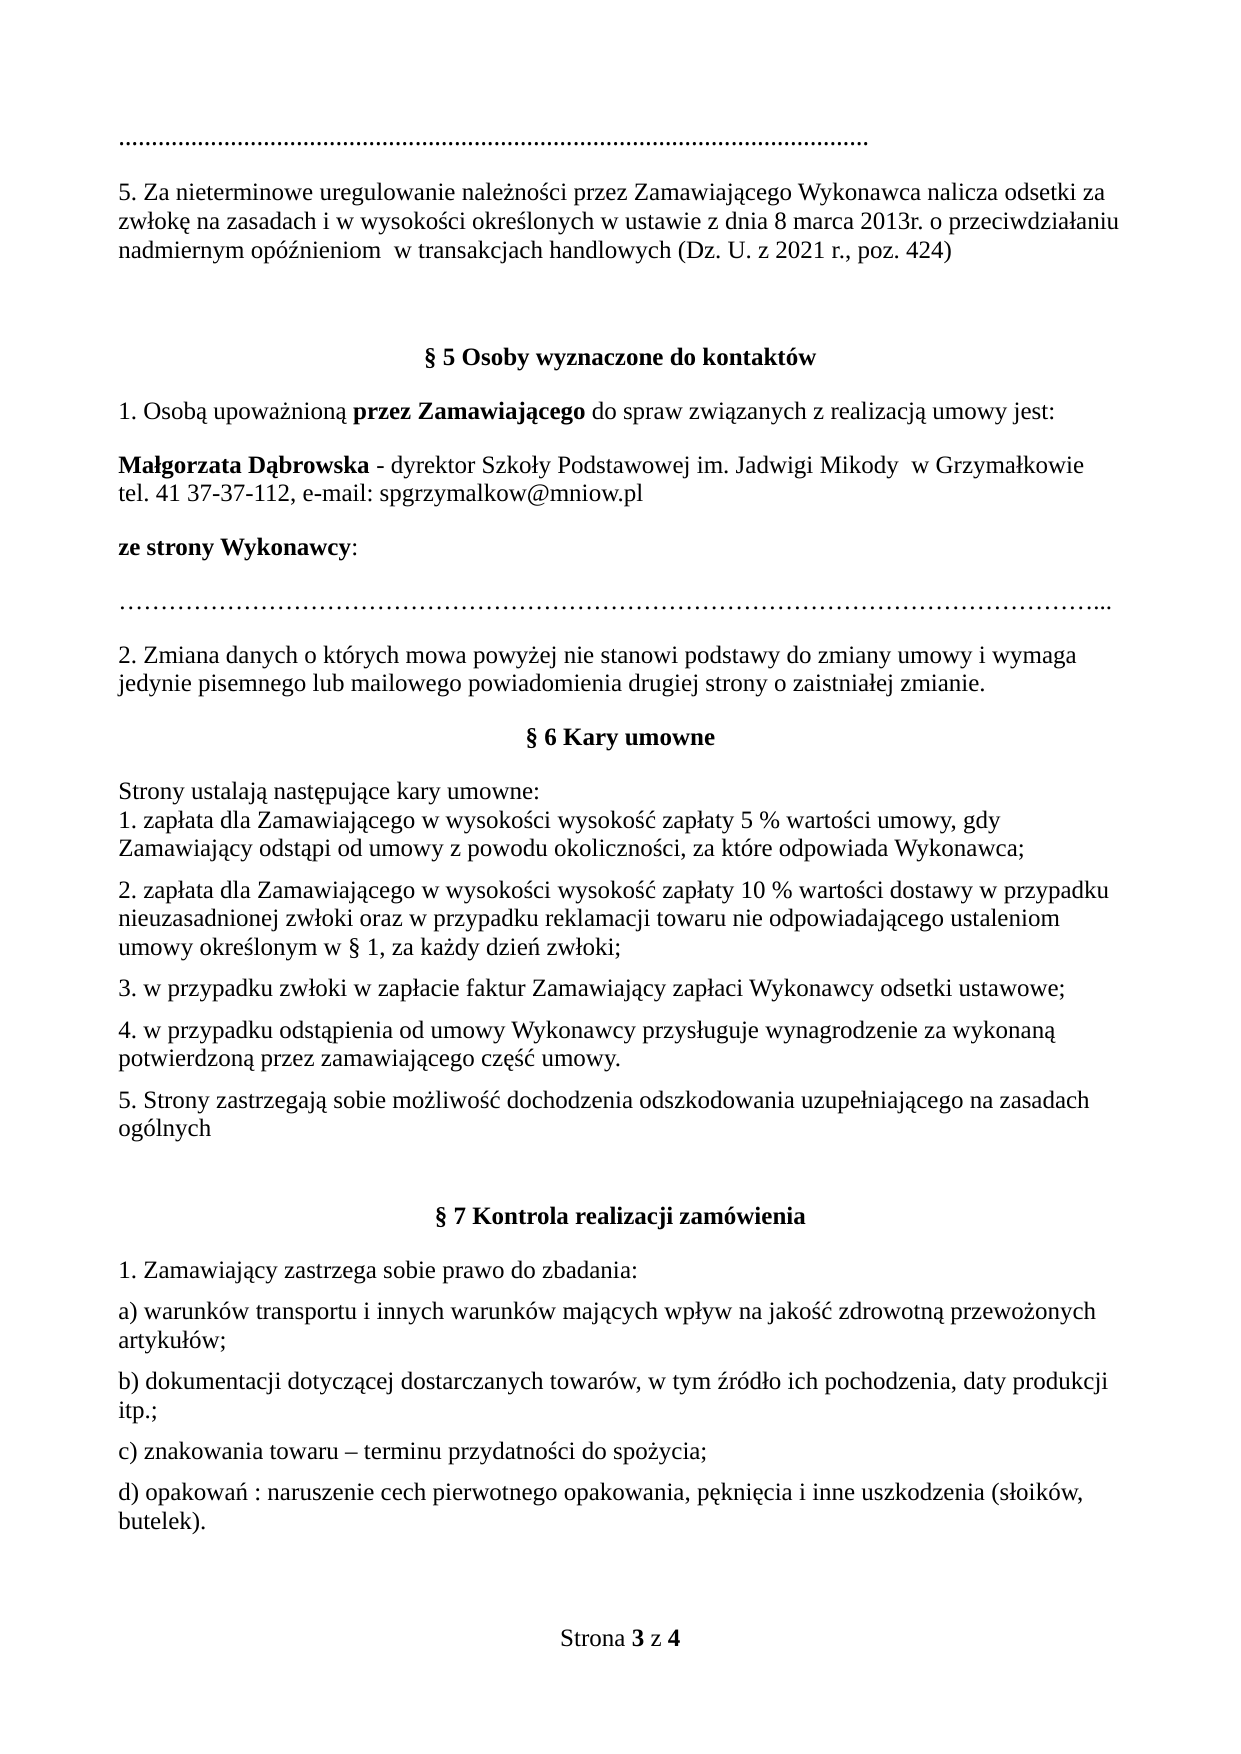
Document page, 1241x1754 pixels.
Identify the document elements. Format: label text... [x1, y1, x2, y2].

text a) warunków transportu i innych warunków mających wpływ na jakość zdrowotną przewożonych artykułów; [118, 1296, 1122, 1354]
text 2. zapłata dla Zamawiającego w wysokości wysokość zapłaty 10 % wartości dostawy w przypadku nieuzasadnionej zwłoki oraz w przypadku reklamacji towaru nie odpowiadającego ustaleniom umowy określonym w § 1, za każdy dzień zwłoki; [118, 875, 1122, 961]
text 2. Zmiana danych o których mowa powyżej nie stanowi podstawy do zmiany umowy i wymaga jedynie pisemnego lub mailowego powiadomienia drugiej strony o zaistniałej zmianie. [118, 640, 1122, 697]
text b) dokumentacji dotyczącej dostarczanych towarów, w tym źródło ich pochodzenia, daty produkcji itp.; [118, 1366, 1122, 1424]
text 5. Strony zastrzegają sobie możliwość dochodzenia odszkodowania uzupełniającego na zasadach ogólnych [118, 1085, 1122, 1142]
text 4. w przypadku odstąpienia od umowy Wykonawcy przysługuje wynagrodzenie za wykonaną potwierdzoną przez zamawiającego część umowy. [118, 1015, 1122, 1072]
text d) opakowań : naruszenie cech pierwotnego opakowania, pęknięcia i inne uszkodzenia (słoików, butelek). [118, 1477, 1122, 1535]
text 5. Za nieterminowe uregulowanie należności przez Zamawiającego Wykonawca nalicza odsetki za zwłokę na zasadach i w wysokości określonych w ustawie z dnia 8 marca 2013r. o przeciwdziałaniu nadmiernym opóźnieniom w transakcjach handlowych (Dz. U. z 2021 r., poz. 424) [118, 177, 1122, 263]
text § 5 Osoby wyznaczone do kontaktów [118, 342, 1122, 371]
text 1. Osobą upoważnioną przez Zamawiającego do spraw związanych z realizacją umowy jest: [118, 396, 1122, 425]
text Strony ustalają następujące kary umowne: 1. zapłata dla Zamawiającego w wysokości wysokość zapłaty 5 % wartości umowy, gdy Zamawiający odstąpi od umowy z powodu okoliczności, za które odpowiada Wykonawca; [118, 776, 1122, 862]
text § 7 Kontrola realizacji zamówienia [118, 1201, 1122, 1230]
text Małgorzata Dąbrowska - dyrektor Szkoły Podstawowej im. Jadwigi Mikody w Grzymałkowie tel. 41 37-37-112, e-mail: spgrzymalkow@mniow.pl [118, 450, 1122, 507]
text § 6 Kary umowne [118, 722, 1122, 751]
text 1. Zamawiający zastrzega sobie prawo do zbadania: [118, 1255, 1122, 1284]
text 3. w przypadku zwłoki w zapłacie faktur Zamawiający zapłaci Wykonawcy odsetki ustawowe; [118, 973, 1122, 1002]
text c) znakowania towaru – terminu przydatności do spożycia; [118, 1436, 1122, 1465]
text …………………………………………………………………………………………………… [118, 118, 1122, 152]
text ze strony Wykonawcy: [118, 532, 1122, 561]
text ………………………………………………………………………………………………………... [118, 586, 1122, 615]
